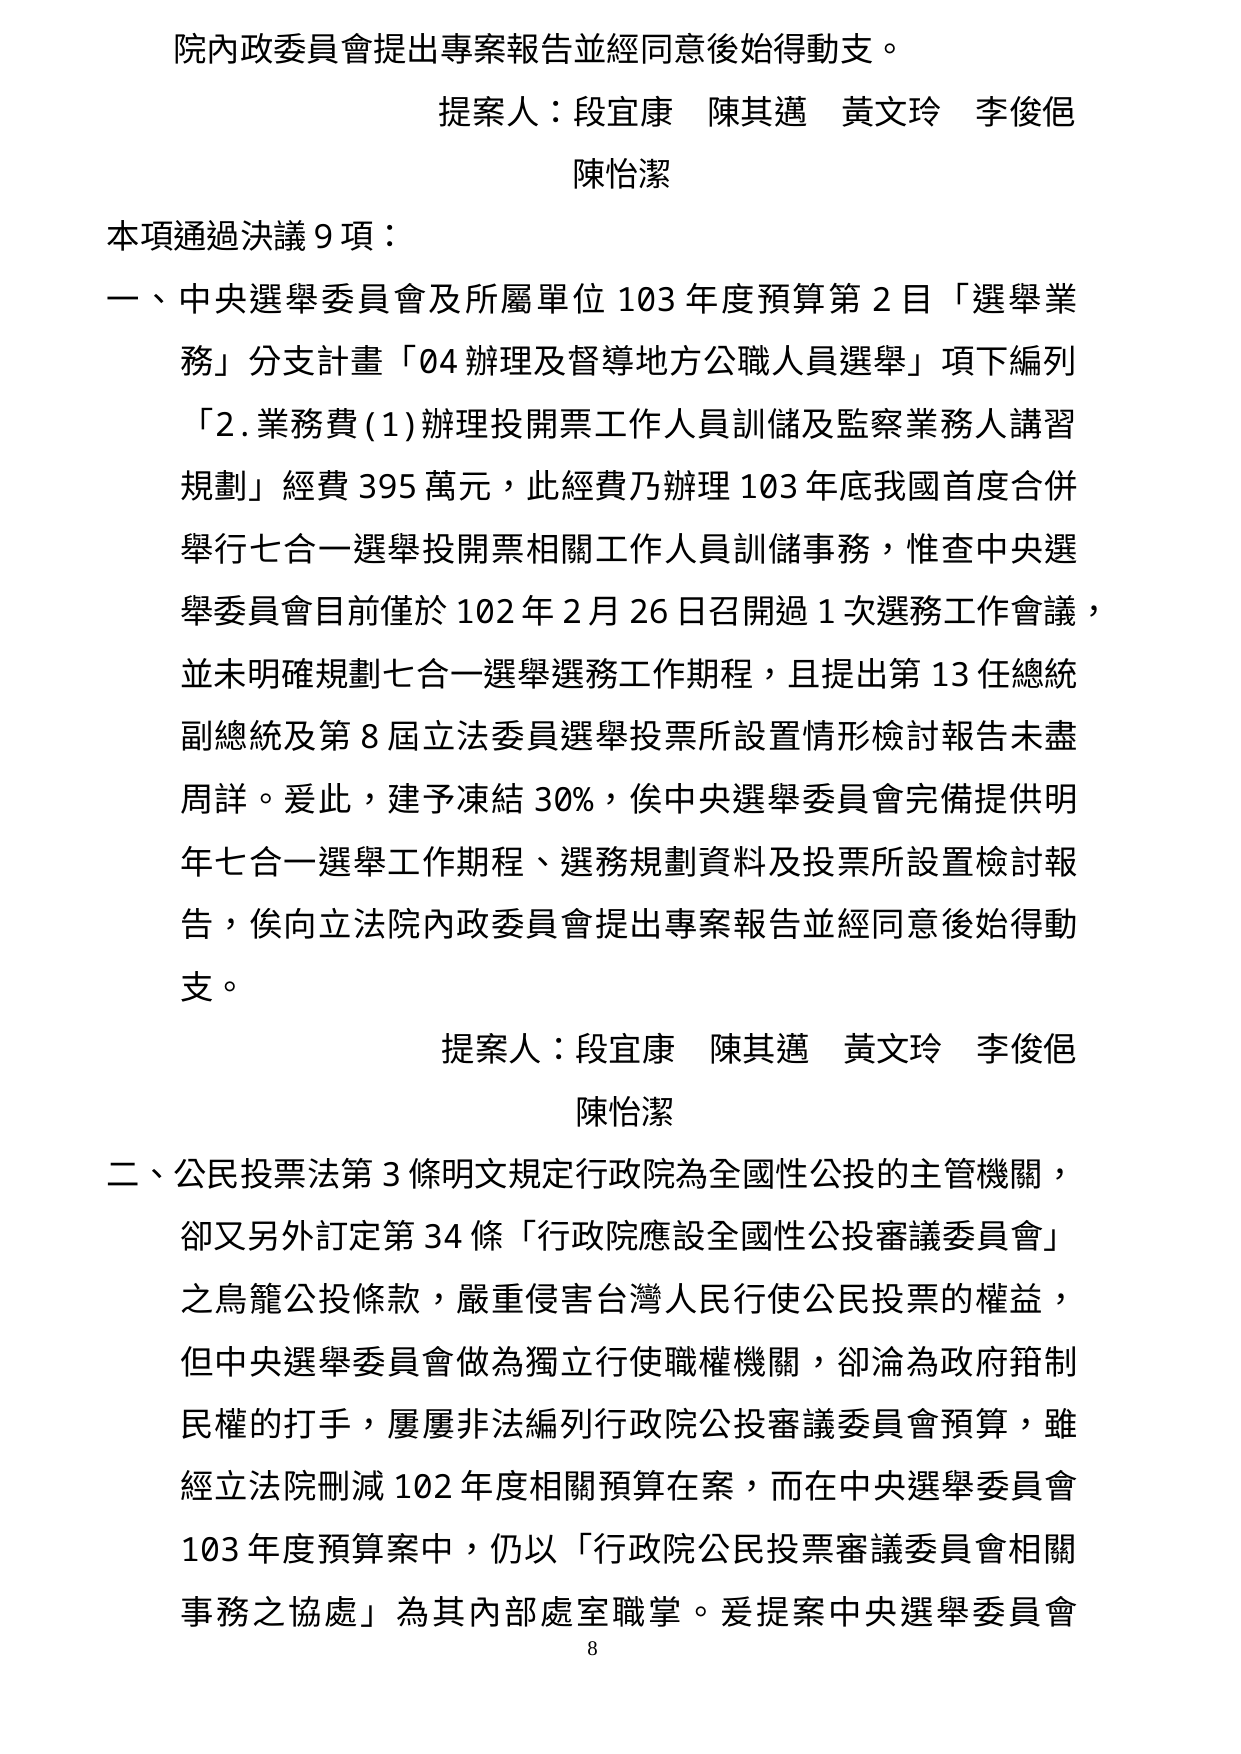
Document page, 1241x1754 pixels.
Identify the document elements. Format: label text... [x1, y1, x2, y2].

text 二、公民投票法第3條明文規定行政院為全國性公投的主管機關，卻又另外訂定第34條「行政院應設全國性公投審議委員會」之鳥籠公投條款，嚴重侵害台灣人民行使公民投票的權益，但中央選舉委員會做為獨立行使職權機關，卻淪為政府箝制民權的打手，屢屢非法編列行政院公投審議委員會預算，雖經立法院刪減102年度相關預算在案，而在中央選舉委員會103年度預算案中，仍以「行政院公民投票審議委員會相關事務之協處」為其內部處室職掌。爰提案中央選舉委員會 [106, 1130, 1078, 1630]
text 提案人：段宜康 陳其邁 黃文玲 李俊俋 陳怡潔 [439, 68, 1078, 193]
text 一、中央選舉委員會及所屬單位103年度預算第2目「選舉業務」分支計畫「04辦理及督導地方公職人員選舉」項下編列「2.業務費(1)辦理投開票工作人員訓儲及監察業務人講習規劃」經費395萬元，此經費乃辦理103年底我國首度合併舉行七合一選舉投開票相關工作人員訓儲事務，惟查中央選舉委員會目前僅於102年2月26日召開過1次選務工作會議，並未明確規劃七合一選舉選務工作期程，且提出第13任總統副總統及第8屆立法委員選舉投票所設置情形檢討報告未盡周詳。爰此，建予凍結30%，俟中央選舉委員會完備提供明年七合一選舉工作期程、選務規劃資料及投票所設置檢討報告，俟向立法院內政委員會提出專案報告並經同意後始得動支。 [106, 255, 1078, 1005]
text 院內政委員會提出專案報告並經同意後始得動支。 [106, 5, 1078, 68]
text 本項通過決議9項： [106, 193, 1078, 255]
text 提案人：段宜康 陳其邁 黃文玲 李俊俋 陳怡潔 [442, 1005, 1078, 1130]
